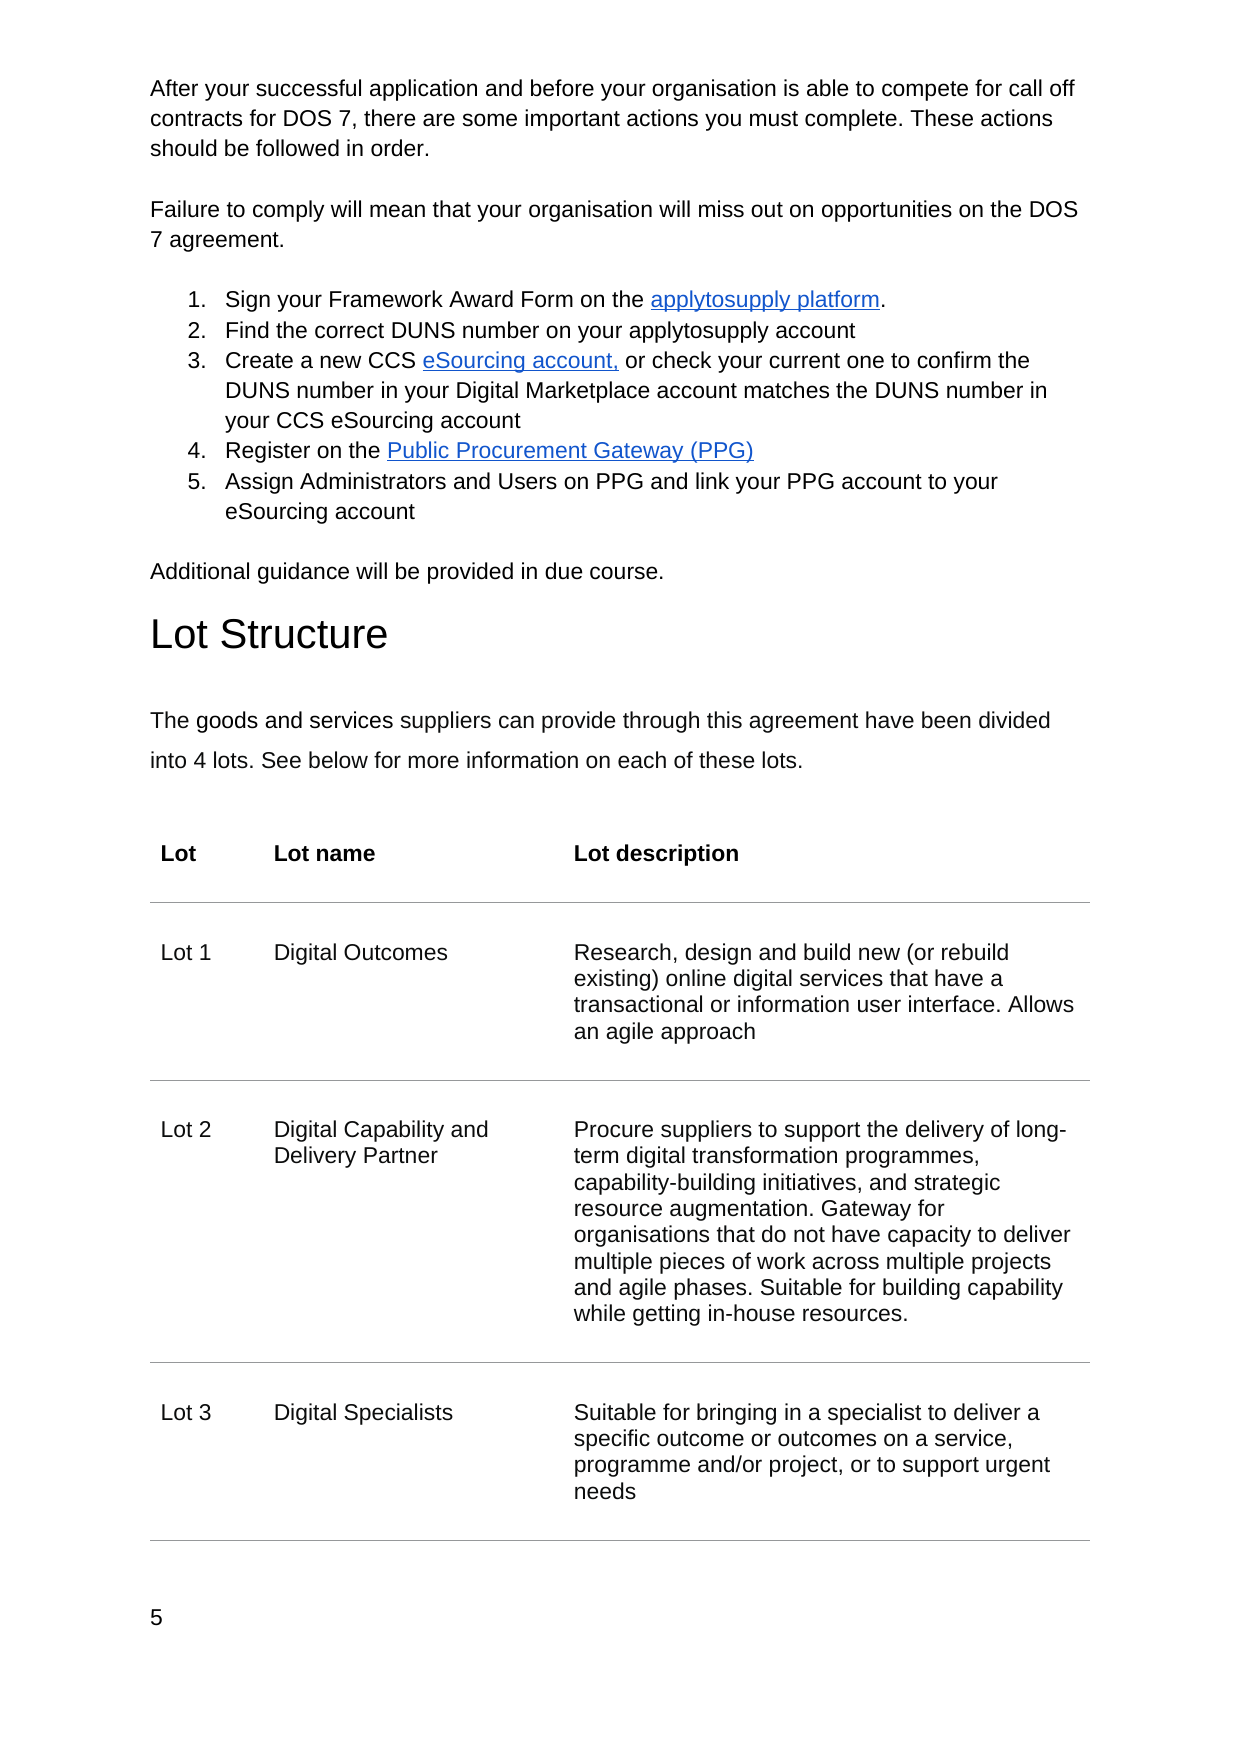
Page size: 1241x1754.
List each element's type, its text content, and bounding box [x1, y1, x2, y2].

list Find the correct DUNS number on your applytosupply account [187, 317, 1090, 343]
table_cell Lot 3 [150, 1363, 263, 1539]
table_cell Digital Specialists [263, 1363, 563, 1539]
table_header Lot [150, 805, 263, 902]
text Failure to comply will mean that your organisation will miss out on opportunities on the DOS 7 agreement. [150, 196, 1090, 252]
list Assign Administrators and Users on PPG and link your PPG account to your eSourcing account [187, 468, 1090, 524]
table_cell Research, design and build new (or rebuild existing) online digital services that have a transactional or information user interface. Allows an agile approach [563, 903, 1090, 1079]
text After your successful application and before your organisation is able to compete for call off contracts for DOS 7, there are some important actions you must complete. These actions should be followed in order. [150, 75, 1090, 162]
table_header Lot description [563, 805, 1090, 902]
text The goods and services suppliers can provide through this agreement have been divided into 4 lots. See below for more information on each of these lots. [150, 707, 1090, 773]
list Register on the Public Procurement Gateway (PPG) [187, 437, 1090, 464]
list Sign your Framework Award Form on the applytosupply platform. [187, 286, 1090, 313]
subtitle Lot Structure [150, 609, 1090, 657]
list Create a new CCS eSourcing account, or check your current one to confirm the DUNS number in your Digital Marketplace account matches the DUNS number in your CCS eSourcing account [187, 347, 1090, 434]
table_cell Digital Outcomes [263, 903, 563, 1079]
table_cell Lot 1 [150, 903, 263, 1079]
table_header Lot name [263, 805, 563, 902]
table_cell Lot 2 [150, 1081, 263, 1362]
text Additional guidance will be provided in due course. [150, 558, 1090, 585]
table_cell Digital Capability and Delivery Partner [263, 1081, 563, 1362]
table_cell Procure suppliers to support the delivery of long-term digital transformation programmes, capability-building initiatives, and strategic resource augmentation. Gateway for organisations that do not have capacity to deliver multiple pieces of work across multiple projects and agile phases. Suitable for building capability while getting in-house resources. [563, 1081, 1090, 1362]
table_cell Suitable for bringing in a specialist to deliver a specific outcome or outcomes on a service, programme and/or project, or to support urgent needs [563, 1363, 1090, 1539]
